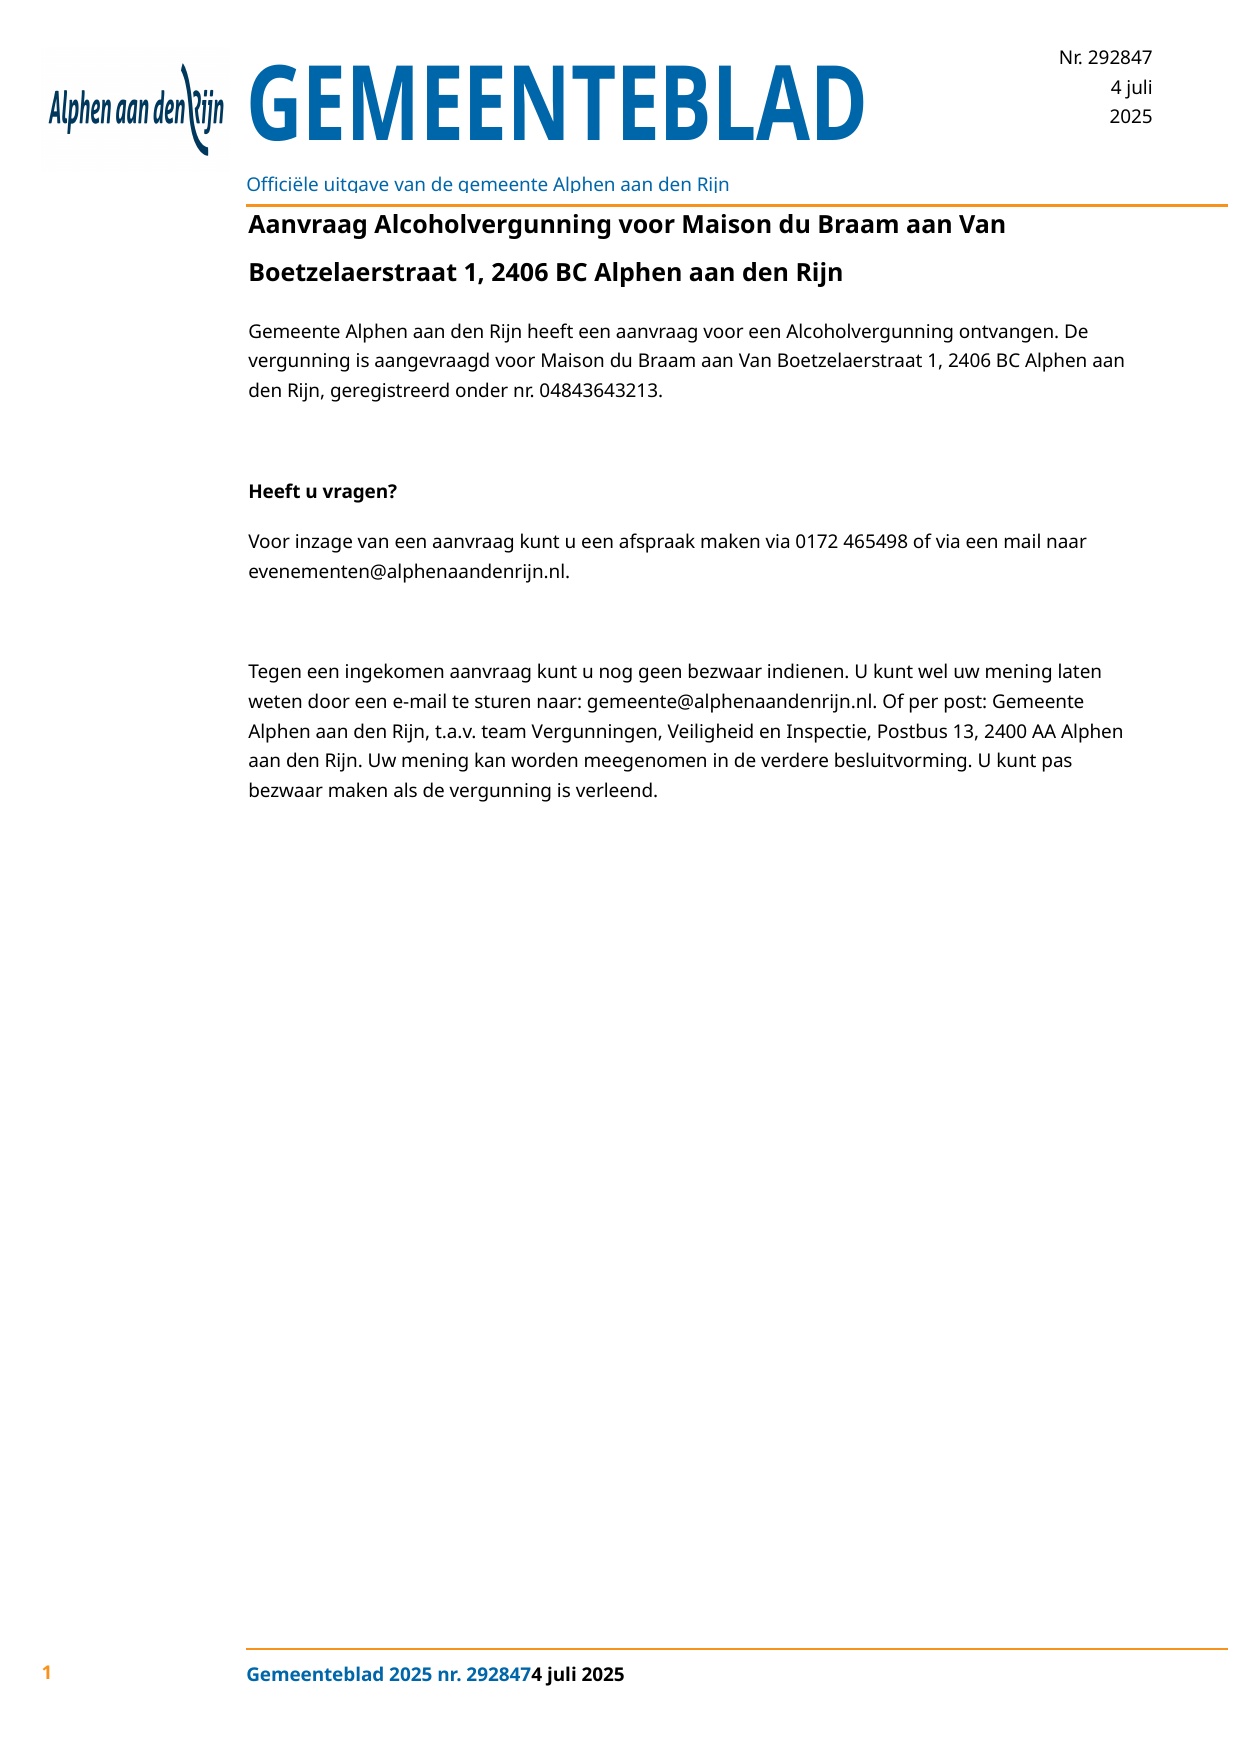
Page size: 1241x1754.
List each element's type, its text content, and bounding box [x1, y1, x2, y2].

text Voor inzage van een aanvraag kunt u een afspraak maken via 0172 465498 of via een mail naar evenementen@alphenaandenrijn.nl. [248, 528, 1152, 584]
text Heeft u vragen? [248, 478, 1152, 504]
text Gemeente Alphen aan den Rijn heeft een aanvraag voor een Alcoholvergunning ontvangen. De vergunning is aangevraagd voor Maison du Braam aan Van Boetzelaerstraat 1, 2406 BC Alphen aan den Rijn, geregistreerd onder nr. 04843643213. [248, 318, 1152, 403]
picture [41, 47, 231, 172]
text Tegen een ingekomen aanvraag kunt u nog geen bezwaar indienen. U kunt wel uw mening laten weten door een e-mail te sturen naar: gemeente@alphenaandenrijn.nl. Of per post: Gemeente Alphen aan den Rijn, t.a.v. team Vergunningen, Veiligheid en Inspectie, Postbus 13, 2400 AA Alphen aan den Rijn. Uw mening kan worden meegenomen in de verdere besluitvorming. U kunt pas bezwaar maken als de vergunning is verleend. [248, 659, 1152, 803]
text Aanvraag Alcoholvergunning voor Maison du Braam aan Van Boetzelaerstraat 1, 2406 BC Alphen aan den Rijn [248, 207, 1152, 288]
